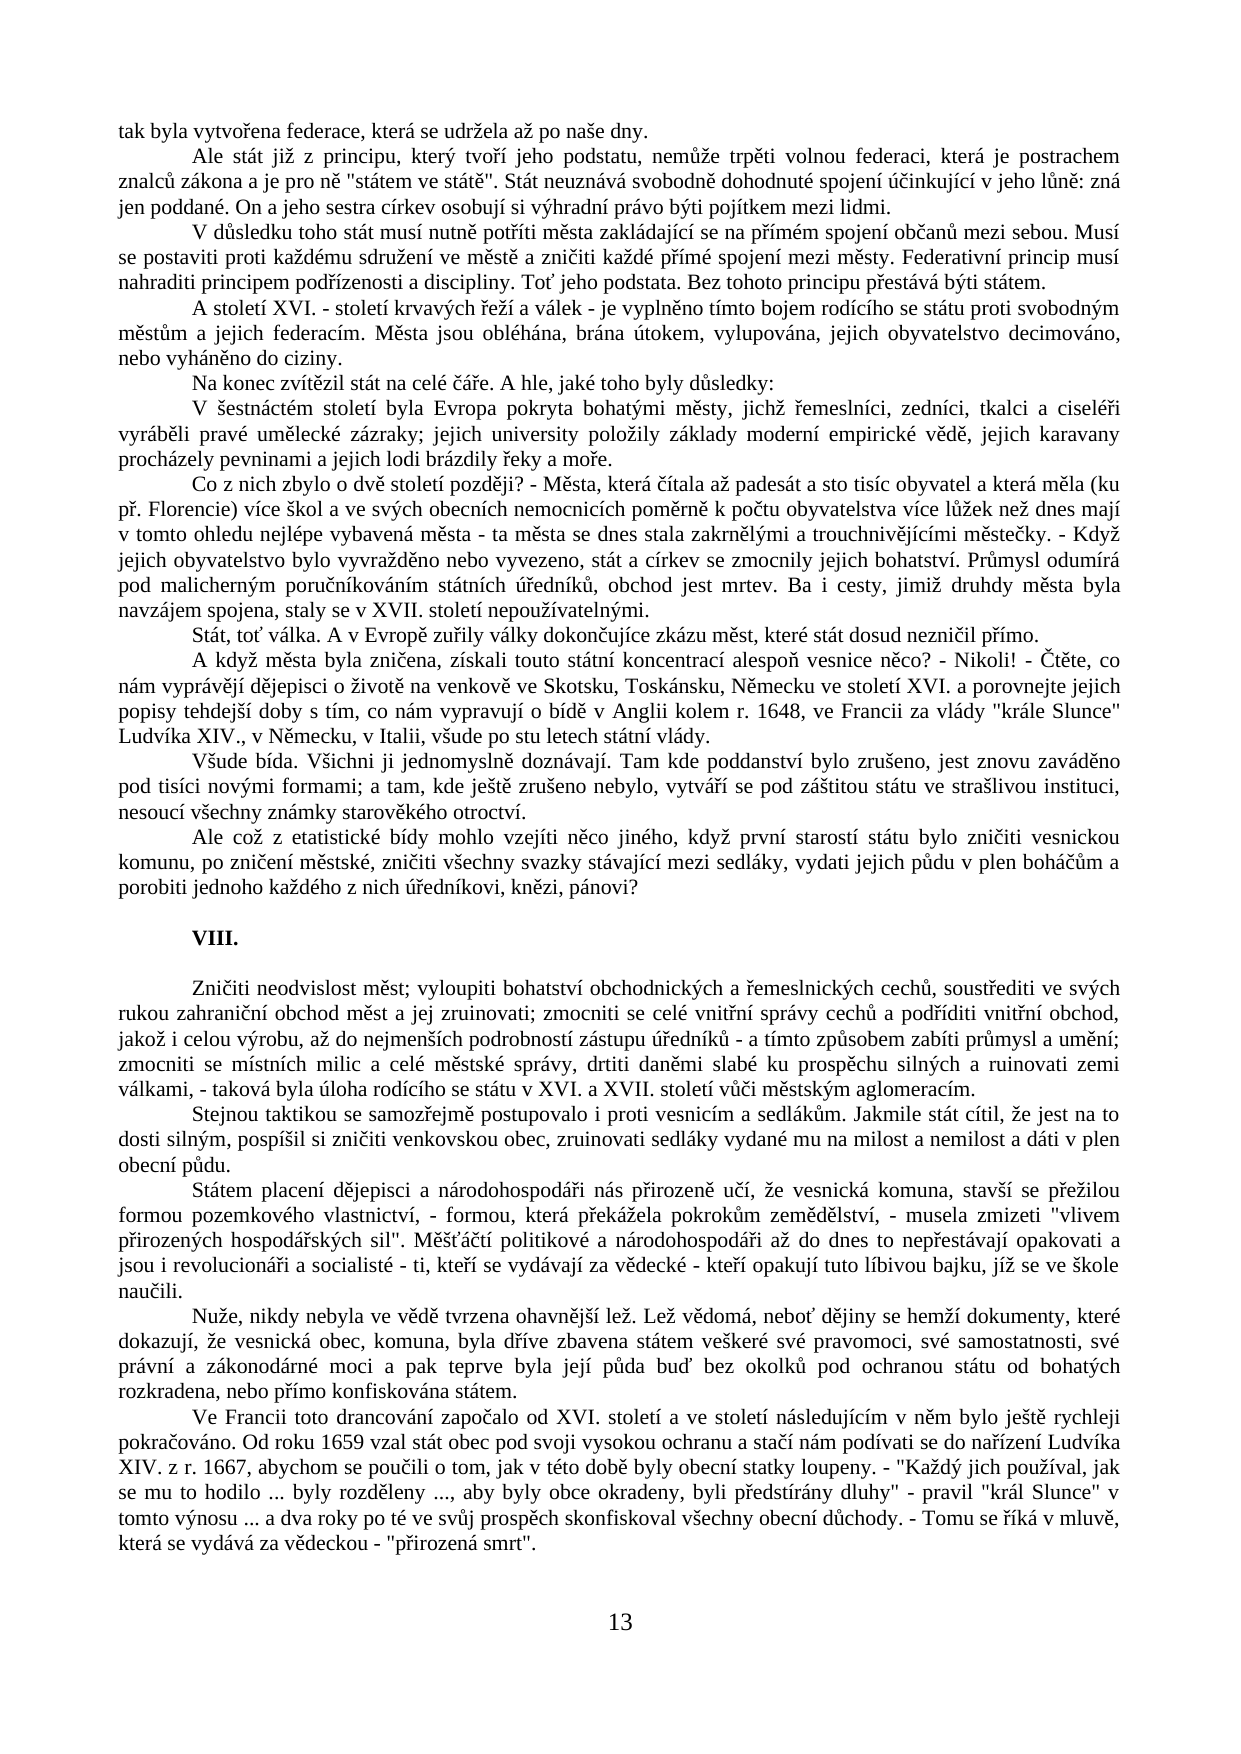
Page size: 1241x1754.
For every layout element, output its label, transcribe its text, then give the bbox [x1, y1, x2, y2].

text A století XVI. - století krvavých řeží a válek - je vyplněno tímto bojem rodícího se státu proti svobodným městům a jejich federacím. Města jsou obléhána, brána útokem, vylupována, jejich obyvatelstvo decimováno, nebo vyháněno do ciziny. [118, 294, 1122, 370]
text Ale což z etatistické bídy mohlo vzejíti něco jiného, když první starostí státu bylo zničiti vesnickou komunu, po zničení městské, zničiti všechny svazky stávající mezi sedláky, vydati jejich půdu v plen boháčům a porobiti jednoho každého z nich úředníkovi, knězi, pánovi? [118, 824, 1122, 899]
text V důsledku toho stát musí nutně potříti města zakládající se na přímém spojení občanů mezi sebou. Musí se postaviti proti každému sdružení ve městě a zničiti každé přímé spojení mezi městy. Federativní princip musí nahraditi principem podřízenosti a discipliny. Toť jeho podstata. Bez tohoto principu přestává býti státem. [118, 219, 1122, 294]
text Zničiti neodvislost měst; vyloupiti bohatství obchodnických a řemeslnických cechů, soustřediti ve svých rukou zahraniční obchod měst a jej zruinovati; zmocniti se celé vnitřní správy cechů a podříditi vnitřní obchod, jakož i celou výrobu, až do nejmenších podrobností zástupu úředníků - a tímto způsobem zabíti průmysl a umění; zmocniti se místních milic a celé městské správy, drtiti daněmi slabé ku prospěchu silných a ruinovati zemi válkami, - taková byla úloha rodícího se státu v XVI. a XVII. století vůči městským aglomeracím. [118, 975, 1122, 1101]
text Všude bída. Všichni ji jednomyslně doznávají. Tam kde poddanství bylo zrušeno, jest znovu zaváděno pod tisíci novými formami; a tam, kde ještě zrušeno nebylo, vytváří se pod záštitou státu ve strašlivou instituci, nesoucí všechny známky starověkého otroctví. [118, 748, 1122, 824]
text Stát, toť válka. A v Evropě zuřily války dokončujíce zkázu měst, které stát dosud nezničil přímo. [118, 622, 1122, 647]
text VIII. [118, 925, 1122, 950]
text tak byla vytvořena federace, která se udržela až po naše dny. [118, 118, 1122, 143]
text Stejnou taktikou se samozřejmě postupovalo i proti vesnicím a sedlákům. Jakmile stát cítil, že jest na to dosti silným, pospíšil si zničiti venkovskou obec, zruinovati sedláky vydané mu na milost a nemilost a dáti v plen obecní půdu. [118, 1101, 1122, 1177]
text Ve Francii toto drancování započalo od XVI. století a ve století následujícím v něm bylo ještě rychleji pokračováno. Od roku 1659 vzal stát obec pod svoji vysokou ochranu a stačí nám podívati se do nařízení Ludvíka XIV. z r. 1667, abychom se poučili o tom, jak v této době byly obecní statky loupeny. - "Každý jich používal, jak se mu to hodilo ... byly rozděleny ..., aby byly obce okradeny, byli předstírány dluhy" - pravil "král Slunce" v tomto výnosu ... a dva roky po té ve svůj prospěch skonfiskoval všechny obecní důchody. - Tomu se říká v mluvě, která se vydává za vědeckou - "přirozená smrt". [118, 1404, 1122, 1555]
text Co z nich zbylo o dvě století později? - Města, která čítala až padesát a sto tisíc obyvatel a která měla (ku př. Florencie) více škol a ve svých obecních nemocnicích poměrně k počtu obyvatelstva více lůžek než dnes mají v tomto ohledu nejlépe vybavená města - ta města se dnes stala zakrnělými a trouchnivějícími městečky. - Když jejich obyvatelstvo bylo vyvražděno nebo vyvezeno, stát a církev se zmocnily jejich bohatství. Průmysl odumírá pod malicherným poručníkováním státních úředníků, obchod jest mrtev. Ba i cesty, jimiž druhdy města byla navzájem spojena, staly se v XVII. století nepoužívatelnými. [118, 471, 1122, 622]
text Nuže, nikdy nebyla ve vědě tvrzena ohavnější lež. Lež vědomá, neboť dějiny se hemží dokumenty, které dokazují, že vesnická obec, komuna, byla dříve zbavena státem veškeré své pravomoci, své samostatnosti, své právní a zákonodárné moci a pak teprve byla její půda buď bez okolků pod ochranou státu od bohatých rozkradena, nebo přímo konfiskována státem. [118, 1303, 1122, 1404]
text Na konec zvítězil stát na celé čáře. A hle, jaké toho byly důsledky: [118, 370, 1122, 395]
text A když města byla zničena, získali touto státní koncentrací alespoň vesnice něco? - Nikoli! - Čtěte, co nám vyprávějí dějepisci o životě na venkově ve Skotsku, Toskánsku, Německu ve století XVI. a porovnejte jejich popisy tehdejší doby s tím, co nám vypravují o bídě v Anglii kolem r. 1648, ve Francii za vlády "krále Slunce" Ludvíka XIV., v Německu, v Italii, všude po stu letech státní vlády. [118, 647, 1122, 748]
text V šestnáctém století byla Evropa pokryta bohatými městy, jichž řemeslníci, zedníci, tkalci a ciseléři vyráběli pravé umělecké zázraky; jejich university položily základy moderní empirické vědě, jejich karavany procházely pevninami a jejich lodi brázdily řeky a moře. [118, 395, 1122, 471]
text Státem placení dějepisci a národohospodáři nás přirozeně učí, že vesnická komuna, stavší se přežilou formou pozemkového vlastnictví, - formou, která překážela pokrokům zemědělství, - musela zmizeti "vlivem přirozených hospodářských sil". Měšťáčtí politikové a národohospodáři až do dnes to nepřestávají opakovati a jsou i revolucionáři a socialisté - ti, kteří se vydávají za vědecké - kteří opakují tuto líbivou bajku, jíž se ve škole naučili. [118, 1177, 1122, 1303]
text Ale stát již z principu, který tvoří jeho podstatu, nemůže trpěti volnou federaci, která je postrachem znalců zákona a je pro ně "státem ve státě". Stát neuznává svobodně dohodnuté spojení účinkující v jeho lůně: zná jen poddané. On a jeho sestra církev osobují si výhradní právo býti pojítkem mezi lidmi. [118, 143, 1122, 219]
